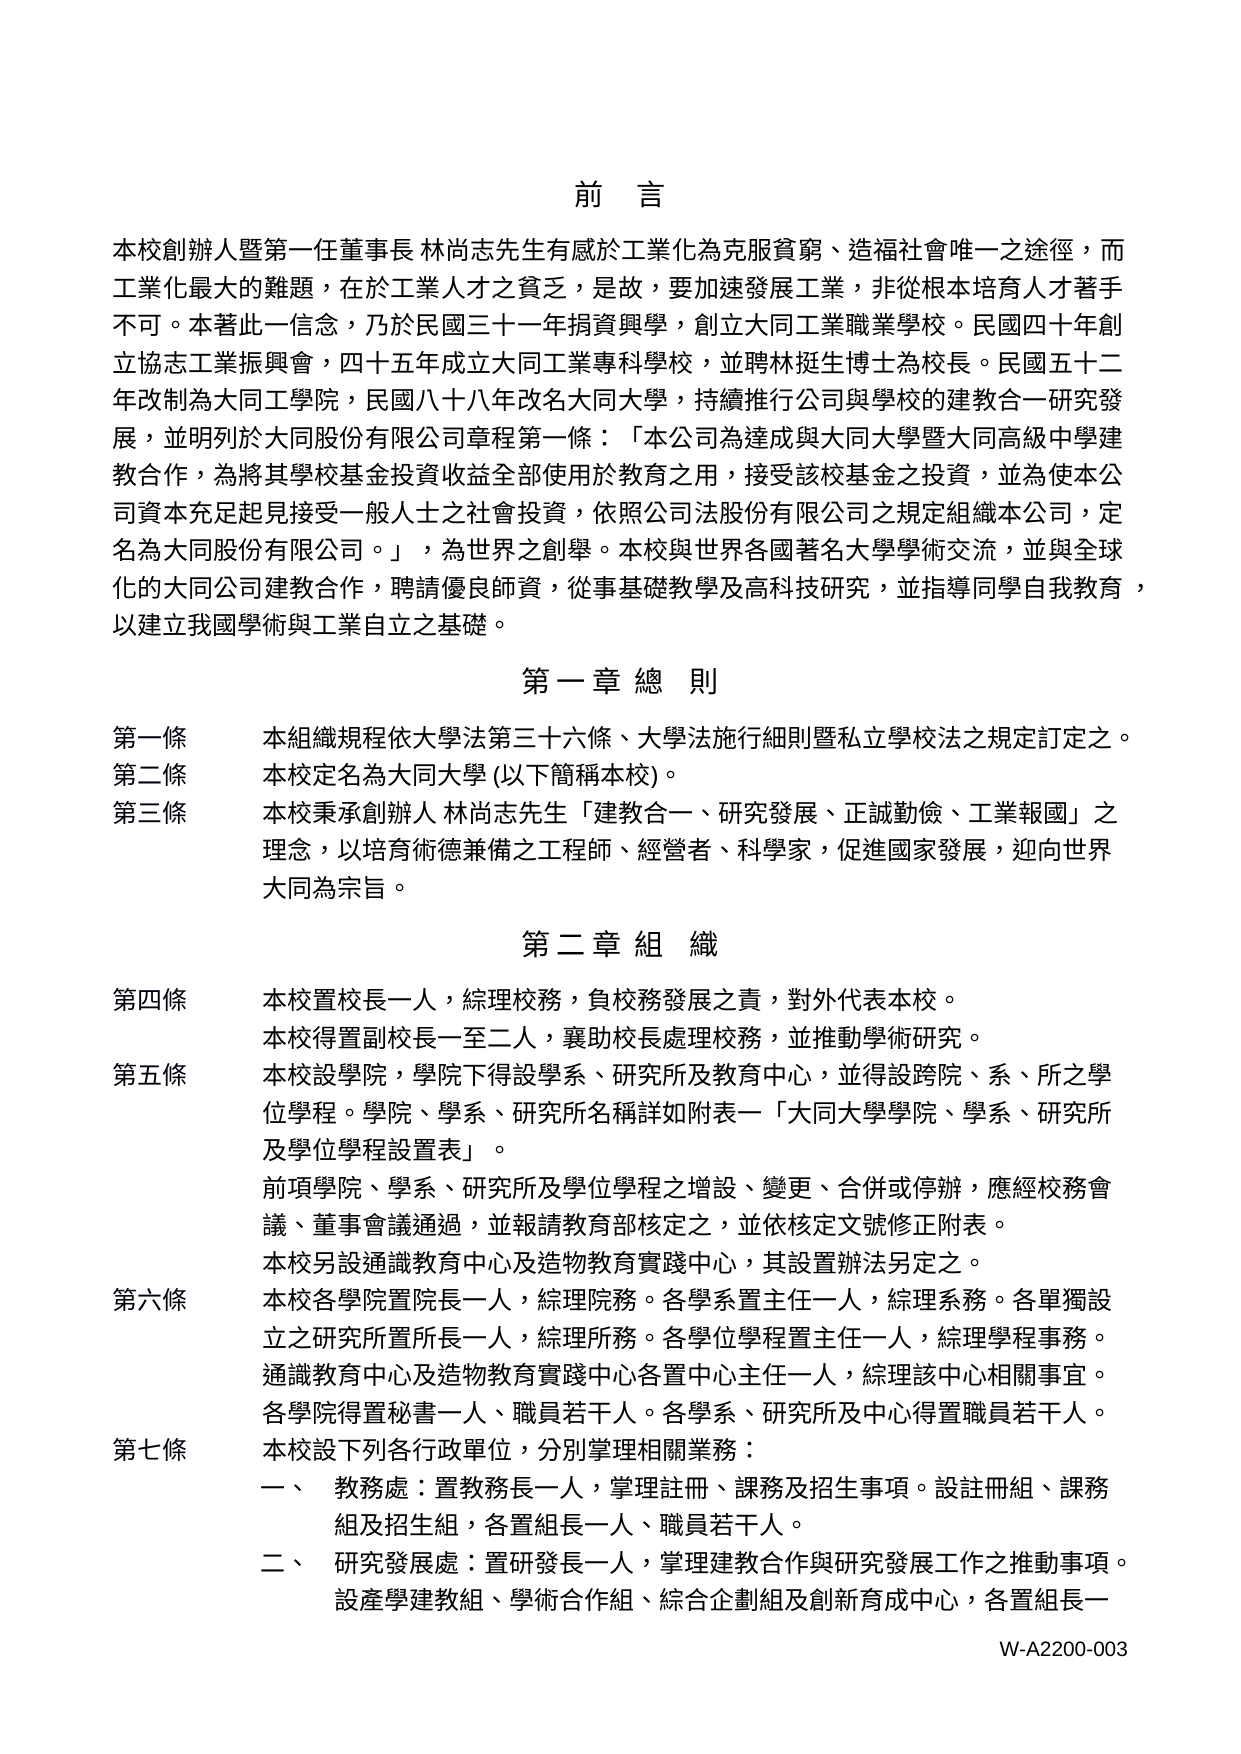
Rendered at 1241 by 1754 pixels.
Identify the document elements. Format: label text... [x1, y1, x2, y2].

list 教務處：置教務長一人，掌理註冊、課務及招生事項。設註冊組、課務組及招生組，各置組長一人、職員若干人。 [260, 1461, 1128, 1536]
text 本校得置副校長一至二人，襄助校長處理校務，並推動學術研究。 [262, 1011, 1128, 1049]
list 本校設下列各行政單位，分別掌理相關業務： [112, 1424, 1128, 1461]
text 前 言 [112, 149, 1128, 224]
list 本組織規程依大學法第三十六條、大學法施行細則暨私立學校法之規定訂定之。 [112, 711, 1128, 749]
text 本校另設通識教育中心及造物教育實踐中心，其設置辦法另定之。 [262, 1236, 1128, 1274]
subtitle 第 二 章 組 織 [112, 899, 1128, 974]
list 本校秉承創辦人 林尚志先生「建教合一、研究發展、正誠勤儉、工業報國」之理念，以培育術德兼備之工程師、經營者、科學家，促進國家發展，迎向世界大同為宗旨。 [112, 786, 1128, 899]
subtitle 第 一 章 總 則 [112, 636, 1128, 711]
list 研究發展處：置研發長一人，掌理建教合作與研究發展工作之推動事項。設產學建教組、學術合作組、綜合企劃組及創新育成中心，各置組長一人、職員若干人。 [260, 1536, 1128, 1611]
list 本校設學院，學院下得設學系、研究所及教育中心，並得設跨院、系、所之學位學程。學院、學系、研究所名稱詳如附表一「大同大學學院、學系、研究所及學位學程設置表」。 [112, 1049, 1128, 1161]
list 本校定名為大同大學 (以下簡稱本校)。 [112, 749, 1128, 786]
text 本校創辦人暨第一任董事長 林尚志先生有感於工業化為克服貧窮、造福社會唯一之途徑，而工業化最大的難題，在於工業人才之貧乏，是故，要加速發展工業，非從根本培育人才著手不可。本著此一信念，乃於民國三十一年捐資興學，創立大同工業職業學校。民國四十年創立協志工業振興會，四十五年成立大同工業專科學校，並聘林挺生博士為校長。民國五十二年改制為大同工學院，民國八十八年改名大同大學，持續推行公司與學校的建教合一研究發展，並明列於大同股份有限公司章程第一條：「本公司為達成與大同大學暨大同高級中學建教合作，為將其學校基金投資收益全部使用於教育之用，接受該校基金之投資，並為使本公司資本充足起見接受一般人士之社會投資，依照公司法股份有限公司之規定組織本公司，定名為大同股份有限公司。」，為世界之創舉。本校與世界各國著名大學學術交流，並與全球化的大同公司建教合作，聘請優良師資，從事基礎教學及高科技研究，並指導同學自我教育，以建立我國學術與工業自立之基礎。 [112, 224, 1128, 636]
list 本校各學院置院長一人，綜理院務。各學系置主任一人，綜理系務。各單獨設立之研究所置所長一人，綜理所務。各學位學程置主任一人，綜理學程事務。通識教育中心及造物教育實踐中心各置中心主任一人，綜理該中心相關事宜。各學院得置秘書一人、職員若干人。各學系、研究所及中心得置職員若干人。 [112, 1274, 1128, 1424]
text 前項學院、學系、研究所及學位學程之增設、變更、合併或停辦，應經校務會議、董事會議通過，並報請教育部核定之，並依核定文號修正附表。 [262, 1161, 1128, 1236]
list 本校置校長一人，綜理校務，負校務發展之責，對外代表本校。 [112, 974, 1128, 1011]
